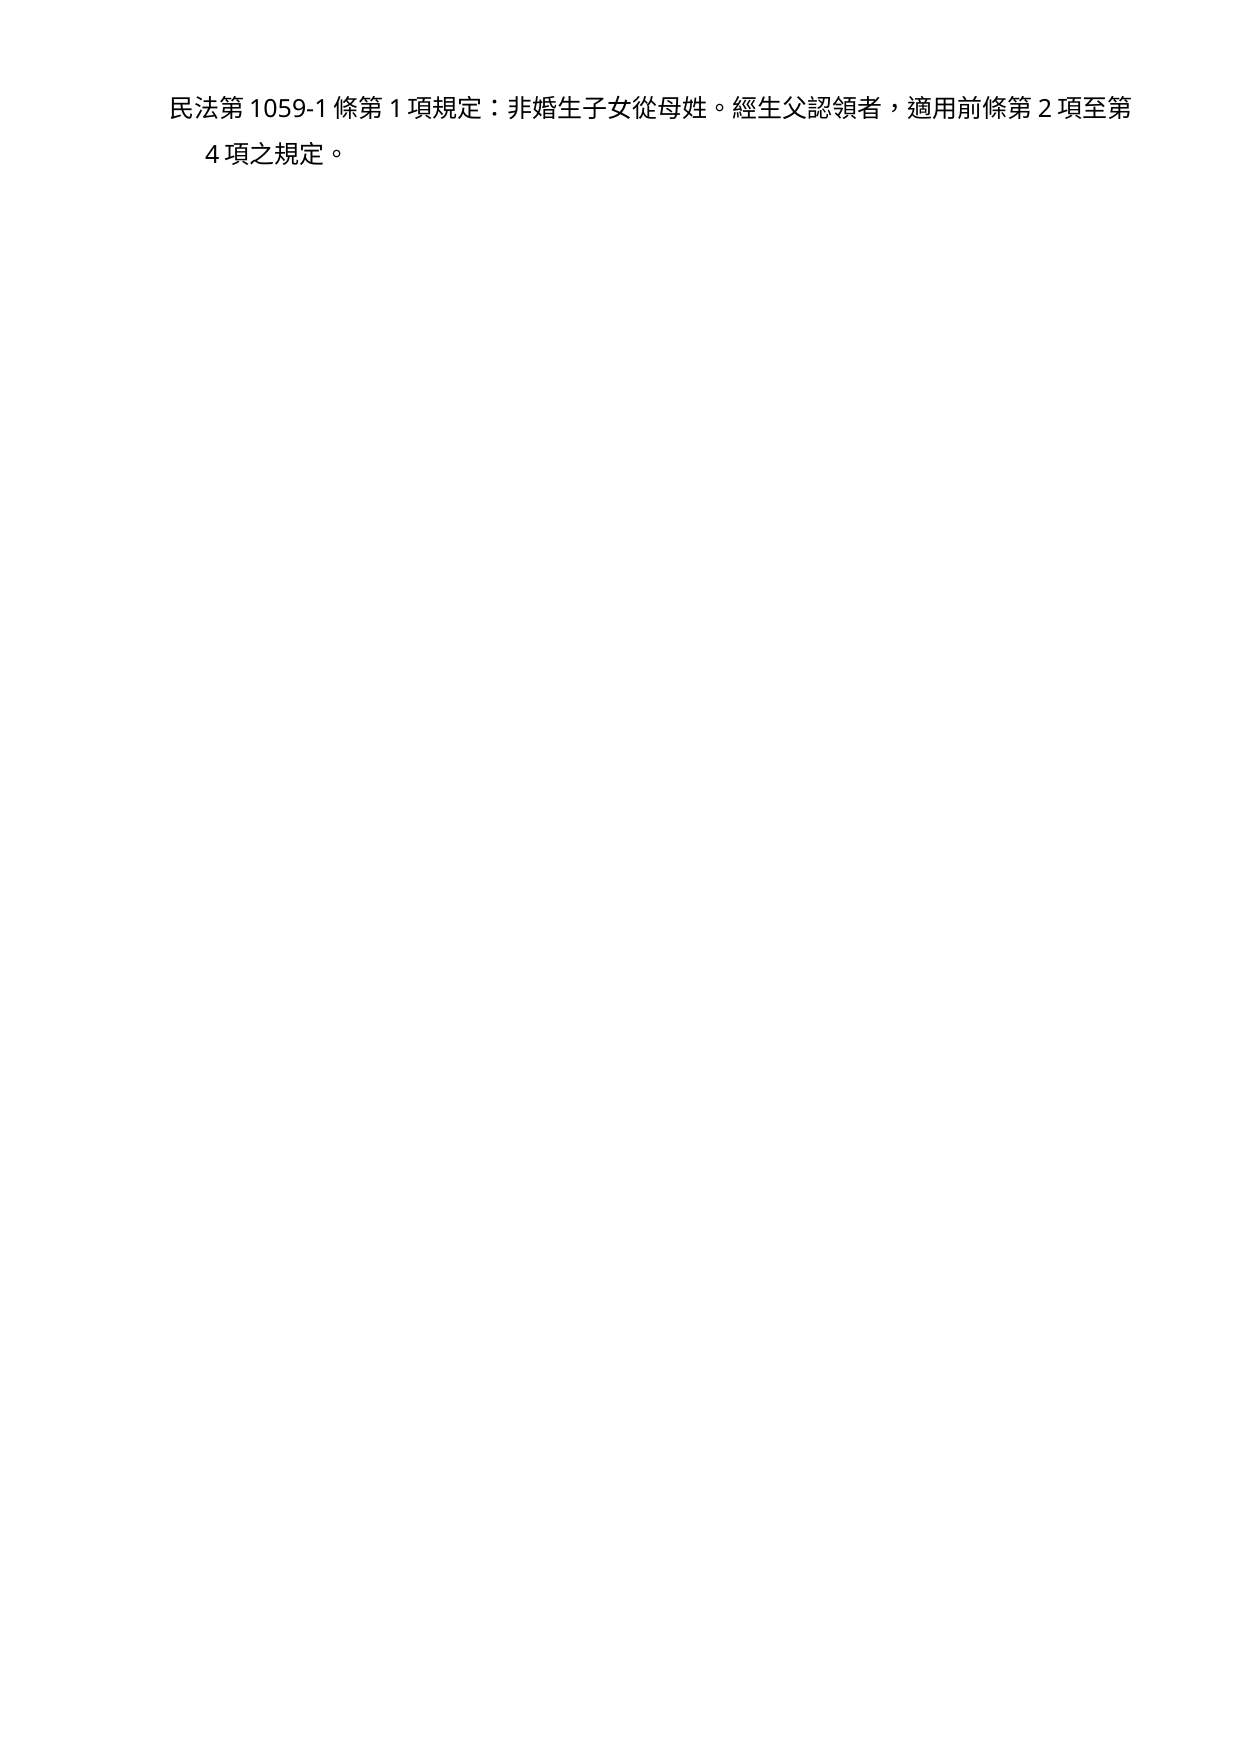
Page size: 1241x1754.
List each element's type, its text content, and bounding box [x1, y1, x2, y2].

text 民法第1059-1條第1項規定：非婚生子女從母姓。經生父認領者，適用前條第2項至第4項之規定。 [130, 88, 1150, 173]
